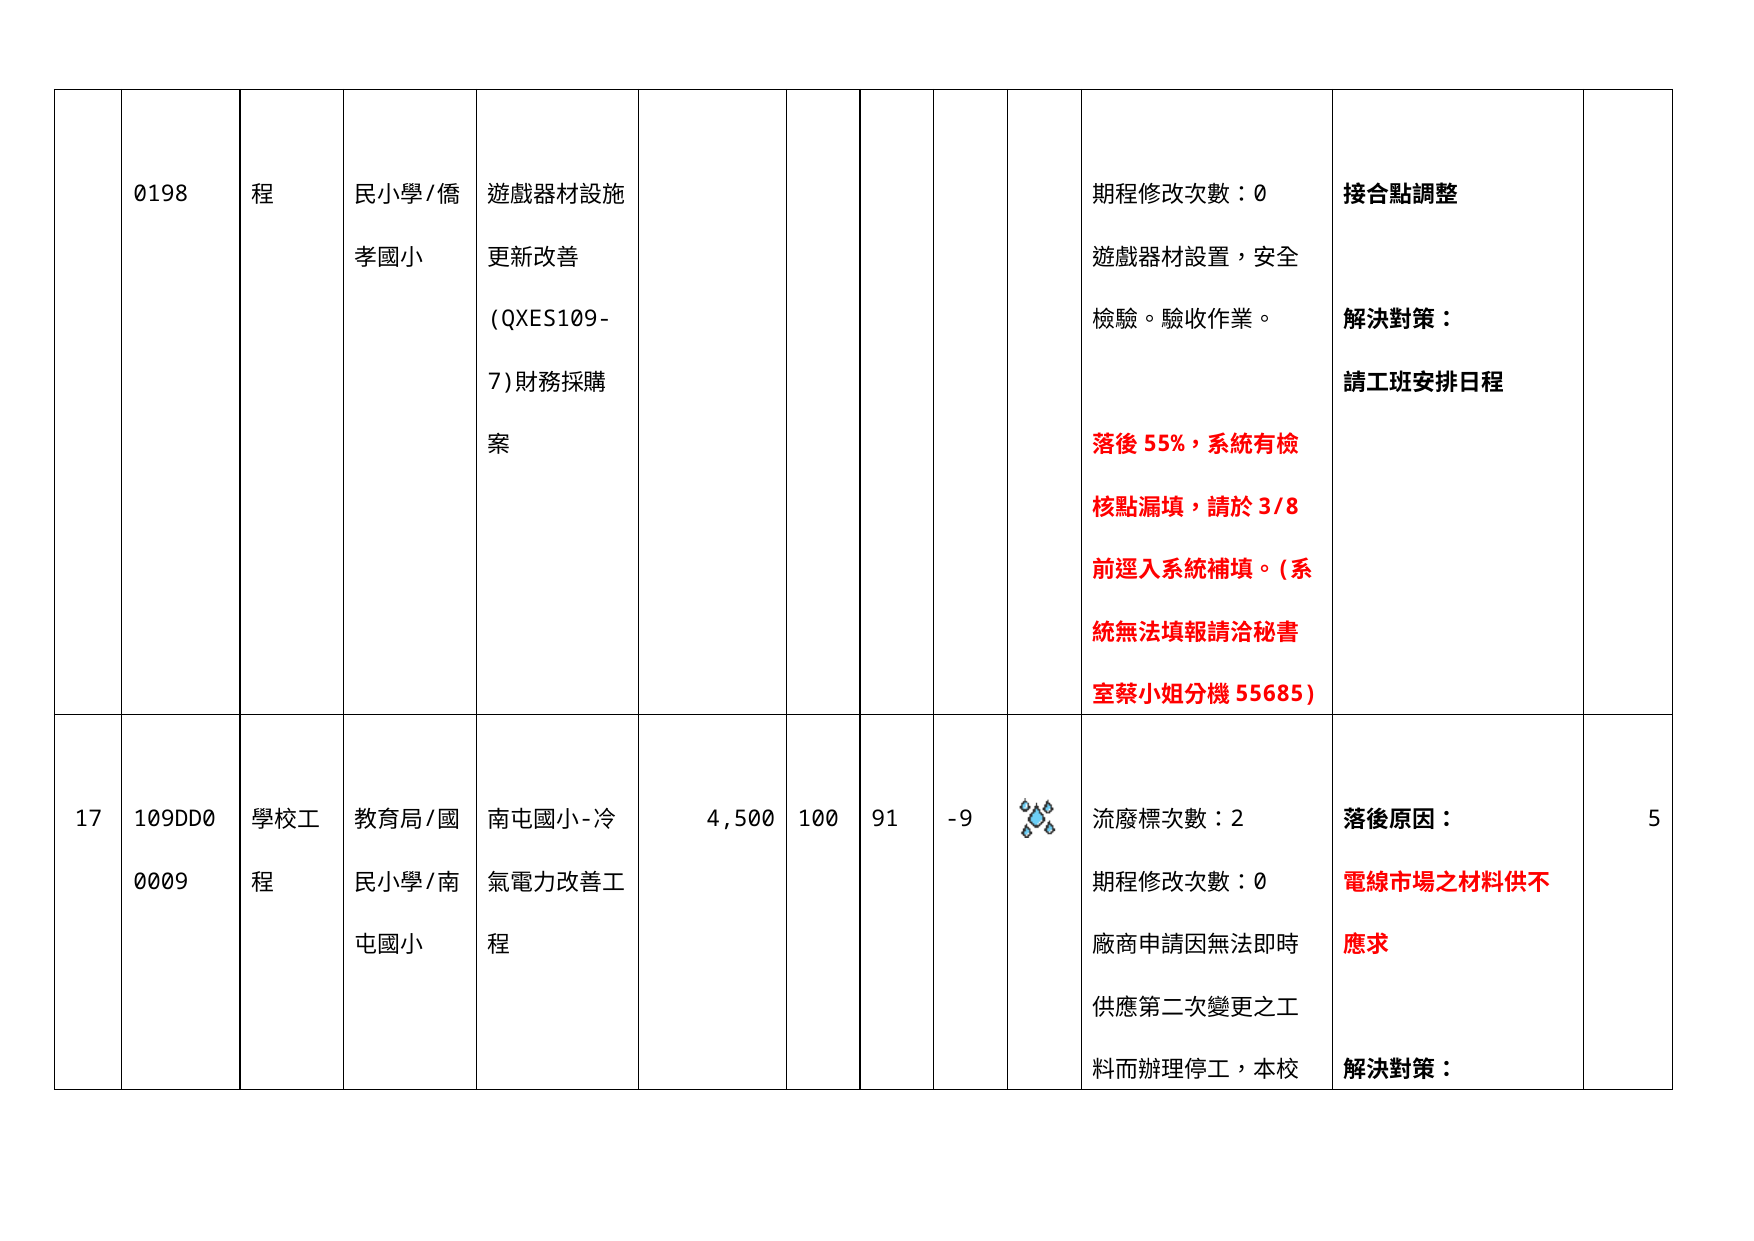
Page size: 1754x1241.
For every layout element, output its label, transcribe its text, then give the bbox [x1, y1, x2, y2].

table_cell 5 [1584, 715, 1672, 1089]
table_cell 流廢標次數：2 期程修改次數：0 廠商申請因無法即時供應第二次變更之工料而辦理停工，本校 [1082, 715, 1332, 1089]
table_cell 民小學/僑孝國小 [344, 90, 476, 714]
table_cell [1008, 715, 1081, 1089]
table_cell [787, 90, 859, 714]
table_cell 109DD00009 [122, 715, 239, 1089]
table_cell 教育局/國民小學/南屯國小 [344, 715, 476, 1089]
table_cell [861, 90, 933, 714]
table_cell [934, 90, 1007, 714]
table_cell 南屯國小-冷氣電力改善工程 [477, 715, 638, 1089]
table_cell 100 [787, 715, 859, 1089]
table_cell 學校工程 [241, 715, 343, 1089]
table_cell -9 [934, 715, 1007, 1089]
table_cell 4,500 [639, 715, 786, 1089]
table_cell 17 [55, 715, 121, 1089]
table_cell 落後原因： 電線市場之材料供不應求 解決對策： [1333, 715, 1583, 1089]
table_header [1673, 89, 1695, 1090]
table_cell [55, 90, 121, 714]
table_cell 接合點調整 解決對策： 請工班安排日程 [1333, 90, 1583, 714]
table_cell [1008, 90, 1081, 714]
table_cell 遊戲器材設施更新改善(QXES109-7)財務採購案 [477, 90, 638, 714]
table_cell 期程修改次數：0 遊戲器材設置，安全檢驗。驗收作業。 落後55%，系統有檢核點漏填，請於3/8前逕入系統補填。(系統無法填報請洽秘書室蔡小姐分機55685) [1082, 90, 1332, 714]
table_cell 91 [861, 715, 933, 1089]
table_cell [639, 90, 786, 714]
table_cell 程 [241, 90, 343, 714]
table_cell 0198 [122, 90, 239, 714]
table_cell [1584, 90, 1672, 714]
